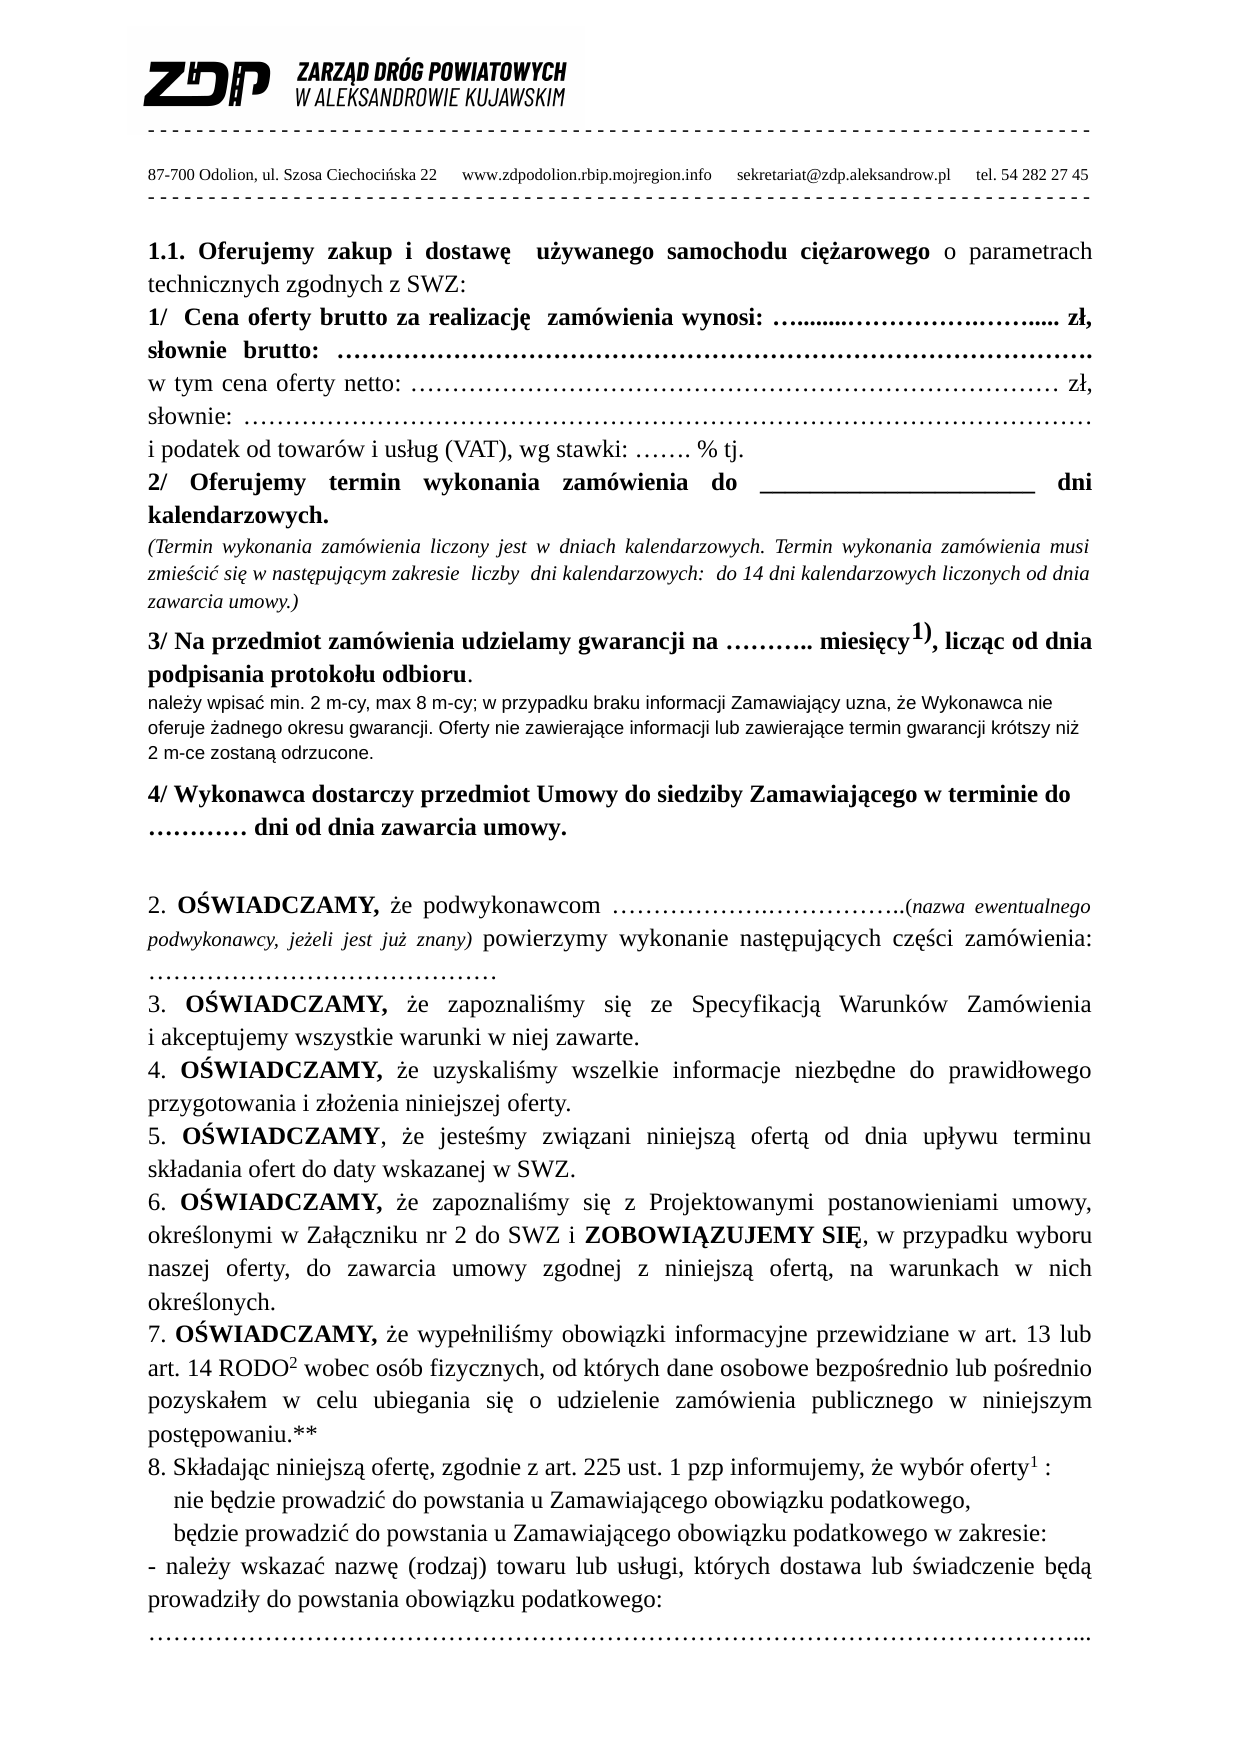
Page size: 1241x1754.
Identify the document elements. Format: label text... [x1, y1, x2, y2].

text 3. OŚWIADCZAMY, że zapoznaliśmy się ze Specyfikacją Warunków Zamówienia i akceptujemy wszystkie warunki w niej zawarte. [148, 989, 1093, 1051]
text 7. OŚWIADCZAMY, że wypełniliśmy obowiązki informacyjne przewidziane w art. 13 lub art. 14 RODO2 wobec osób fizycznych, od których dane osobowe bezpośrednio lub pośrednio pozyskałem w celu ubiegania się o udzielenie zamówienia publicznego w niniejszym postępowaniu.** [148, 1319, 1093, 1447]
text należy wpisać min. 2 m-cy, max 8 m-cy; w przypadku braku informacji Zamawiający uzna, że Wykonawca nie oferuje żadnego okresu gwarancji. Oferty nie zawierające informacji lub zawierające termin gwarancji krótszy niż 2 m-ce zostaną odrzucone. [148, 692, 1093, 763]
text 6. OŚWIADCZAMY, że zapoznaliśmy się z Projektowanymi postanowieniami umowy, określonymi w Załączniku nr 2 do SWZ i ZOBOWIĄZUJEMY SIĘ, w przypadku wyboru naszej oferty, do zawarcia umowy zgodnej z niniejszą ofertą, na warunkach w nich określonych. [148, 1187, 1093, 1315]
text 2/ Oferujemy termin wykonania zamówienia do ______________________ dni kalendarzowych. [148, 467, 1093, 529]
text 1/ Cena oferty brutto za realizację zamówienia wynosi: …........…………….……..... zł, słownie brutto: ………………………………………………………………………………. w tym cena oferty netto: …………………………………………………………………… zł, słownie: ………………………………………………………………………………………… i podatek od towarów i usług (VAT), wg stawki: ……. % tj. [148, 302, 1093, 463]
text  będzie prowadzić do powstania u Zamawiającego obowiązku podatkowego w zakresie: [148, 1518, 1093, 1546]
text 2. OŚWIADCZAMY, że podwykonawcom ……………….……………..(nazwa ewentualnego podwykonawcy, jeżeli jest już znany) powierzymy wykonanie następujących części zamówienia: …………………………………… [148, 890, 1093, 985]
text - należy wskazać nazwę (rodzaj) towaru lub usługi, których dostawa lub świadczenie będą prowadziły do powstania obowiązku podatkowego: [148, 1551, 1093, 1612]
text 4. OŚWIADCZAMY, że uzyskaliśmy wszelkie informacje niezbędne do prawidłowego przygotowania i złożenia niniejszej oferty. [148, 1055, 1093, 1117]
text …………………………………………………………………………………………………... [148, 1617, 1093, 1646]
text 3/ Na przedmiot zamówienia udzielamy gwarancji na ……….. miesięcy1), licząc od dnia podpisania protokołu odbioru. [148, 616, 1093, 688]
text (Termin wykonania zamówienia liczony jest w dniach kalendarzowych. Termin wykonania zamówienia musi zmieścić się w następującym zakresie liczby dni kalendarzowych: do 14 dni kalendarzowych liczonych od dnia zawarcia umowy.) [148, 533, 1093, 613]
text  nie będzie prowadzić do powstania u Zamawiającego obowiązku podatkowego, [148, 1485, 1093, 1513]
text 8. Składając niniejszą ofertę, zgodnie z art. 225 ust. 1 pzp informujemy, że wybór oferty1 : [148, 1452, 1093, 1480]
text 4/ Wykonawca dostarczy przedmiot Umowy do siedziby Zamawiającego w terminie do ………… dni od dnia zawarcia umowy. [148, 779, 1093, 841]
text 5. OŚWIADCZAMY, że jesteśmy związani niniejszą ofertą od dnia upływu terminu składania ofert do daty wskazanej w SWZ. [148, 1121, 1093, 1183]
text 1.1. Oferujemy zakup i dostawę używanego samochodu ciężarowego o parametrach technicznych zgodnych z SWZ: [148, 236, 1093, 298]
